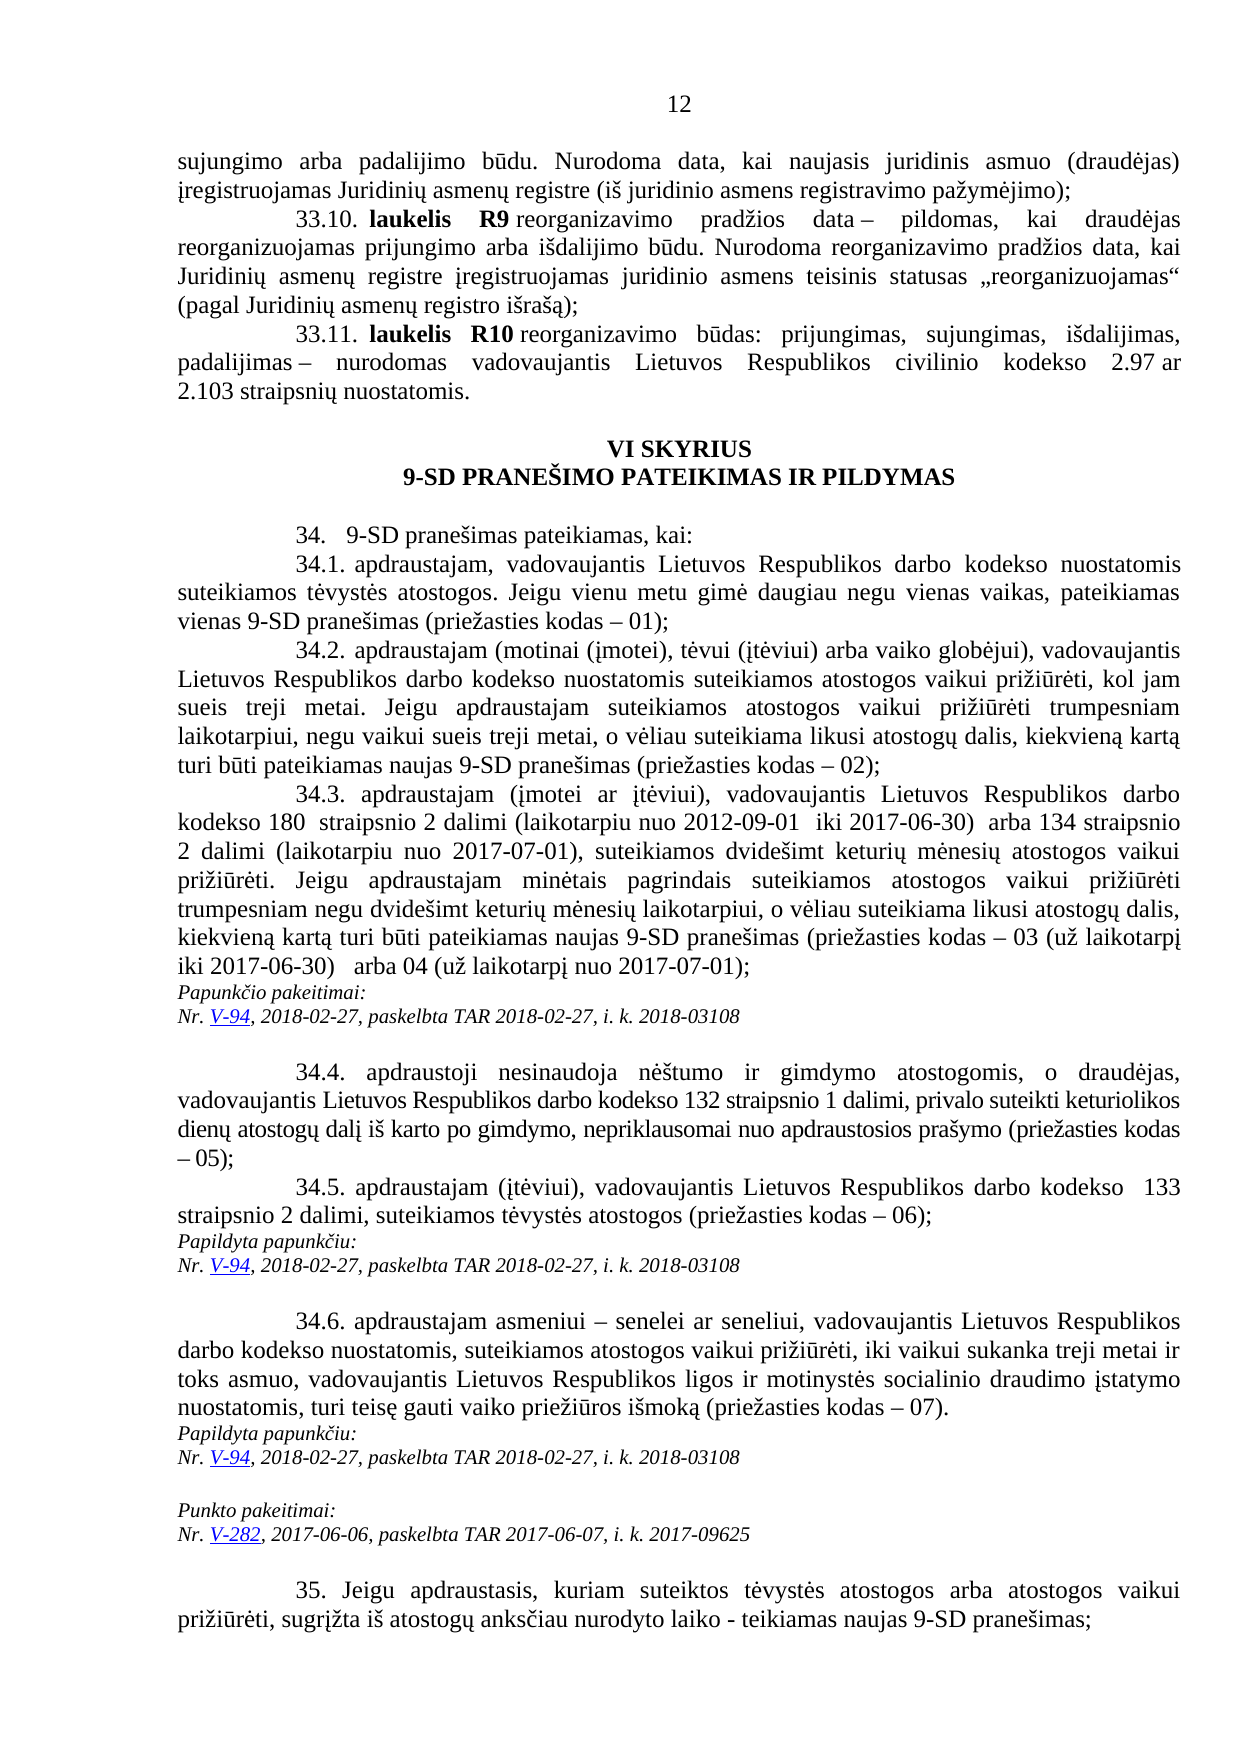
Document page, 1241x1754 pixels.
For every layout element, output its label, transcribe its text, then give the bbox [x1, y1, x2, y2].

text 34.4. apdraustoji nesinaudoja nėštumo ir gimdymo atostogomis, o draudėjas, vadovaujantis Lietuvos Respublikos darbo kodekso 132 straipsnio 1 dalimi, privalo suteikti keturiolikos dienų atostogų dalį iš karto po gimdymo, nepriklausomai nuo apdraustosios prašymo (priežasties kodas – 05); [177, 1057, 1181, 1172]
text 9-SD PRANEŠIMO PATEIKIMAS IR PILDYMAS [177, 462, 1181, 491]
text Nr. V-94, 2018-02-27, paskelbta TAR 2018-02-27, i. k. 2018-03108 [177, 1445, 1181, 1469]
text VI SKYRIUS [177, 434, 1181, 462]
text Nr. V-282, 2017-06-06, paskelbta TAR 2017-06-07, i. k. 2017-09625 [177, 1522, 1181, 1546]
text 34.2. apdraustajam (motinai (įmotei), tėvui (įtėviui) arba vaiko globėjui), vadovaujantis Lietuvos Respublikos darbo kodekso nuostatomis suteikiamos atostogos vaikui prižiūrėti, kol jam sueis treji metai. Jeigu apdraustajam suteikiamos atostogos vaikui prižiūrėti trumpesniam laikotarpiui, negu vaikui sueis treji metai, o vėliau suteikiama likusi atostogų dalis, kiekvieną kartą turi būti pateikiamas naujas 9-SD pranešimas (priežasties kodas – 02); [177, 635, 1181, 779]
text 34.1. apdraustajam, vadovaujantis Lietuvos Respublikos darbo kodekso nuostatomis suteikiamos tėvystės atostogos. Jeigu vienu metu gimė daugiau negu vienas vaikas, pateikiamas vienas 9-SD pranešimas (priežasties kodas – 01); [177, 549, 1181, 635]
text 33.10. laukelis R9 reorganizavimo pradžios data – pildomas, kai draudėjas reorganizuojamas prijungimo arba išdalijimo būdu. Nurodoma reorganizavimo pradžios data, kai Juridinių asmenų registre įregistruojamas juridinio asmens teisinis statusas „reorganizuojamas“ (pagal Juridinių asmenų registro išrašą); [177, 204, 1181, 319]
text Papunkčio pakeitimai: [177, 980, 1181, 1004]
text 34.3. apdraustajam (įmotei ar įtėviui), vadovaujantis Lietuvos Respublikos darbo kodekso 180 straipsnio 2 dalimi (laikotarpiu nuo 2012-09-01 iki 2017-06-30) arba 134 straipsnio 2 dalimi (laikotarpiu nuo 2017-07-01), suteikiamos dvidešimt keturių mėnesių atostogos vaikui prižiūrėti. Jeigu apdraustajam minėtais pagrindais suteikiamos atostogos vaikui prižiūrėti trumpesniam negu dvidešimt keturių mėnesių laikotarpiui, o vėliau suteikiama likusi atostogų dalis, kiekvieną kartą turi būti pateikiamas naujas 9-SD pranešimas (priežasties kodas – 03 (už laikotarpį iki 2017-06-30) arba 04 (už laikotarpį nuo 2017-07-01); [177, 779, 1181, 980]
text Papildyta papunkčiu: [177, 1421, 1181, 1445]
text Nr. V-94, 2018-02-27, paskelbta TAR 2018-02-27, i. k. 2018-03108 [177, 1253, 1181, 1277]
text sujungimo arba padalijimo būdu. Nurodoma data, kai naujasis juridinis asmuo (draudėjas) įregistruojamas Juridinių asmenų registre (iš juridinio asmens registravimo pažymėjimo); [177, 146, 1181, 204]
text 34.5. apdraustajam (įtėviui), vadovaujantis Lietuvos Respublikos darbo kodekso 133 straipsnio 2 dalimi, suteikiamos tėvystės atostogos (priežasties kodas – 06); [177, 1172, 1181, 1229]
text Punkto pakeitimai: [177, 1498, 1181, 1522]
text 33.11. laukelis R10 reorganizavimo būdas: prijungimas, sujungimas, išdalijimas, padalijimas – nurodomas vadovaujantis Lietuvos Respublikos civilinio kodekso 2.97 ar 2.103 straipsnių nuostatomis. [177, 319, 1181, 405]
text Nr. V-94, 2018-02-27, paskelbta TAR 2018-02-27, i. k. 2018-03108 [177, 1004, 1181, 1028]
text 34. 9-SD pranešimas pateikiamas, kai: [177, 520, 1181, 549]
text 34.6. apdraustajam asmeniui – senelei ar seneliui, vadovaujantis Lietuvos Respublikos darbo kodekso nuostatomis, suteikiamos atostogos vaikui prižiūrėti, iki vaikui sukanka treji metai ir toks asmuo, vadovaujantis Lietuvos Respublikos ligos ir motinystės socialinio draudimo įstatymo nuostatomis, turi teisę gauti vaiko priežiūros išmoką (priežasties kodas – 07). [177, 1306, 1181, 1421]
text 35. Jeigu apdraustasis, kuriam suteiktos tėvystės atostogos arba atostogos vaikui prižiūrėti, sugrįžta iš atostogų anksčiau nurodyto laiko - teikiamas naujas 9-SD pranešimas; [177, 1575, 1181, 1632]
text Papildyta papunkčiu: [177, 1229, 1181, 1253]
